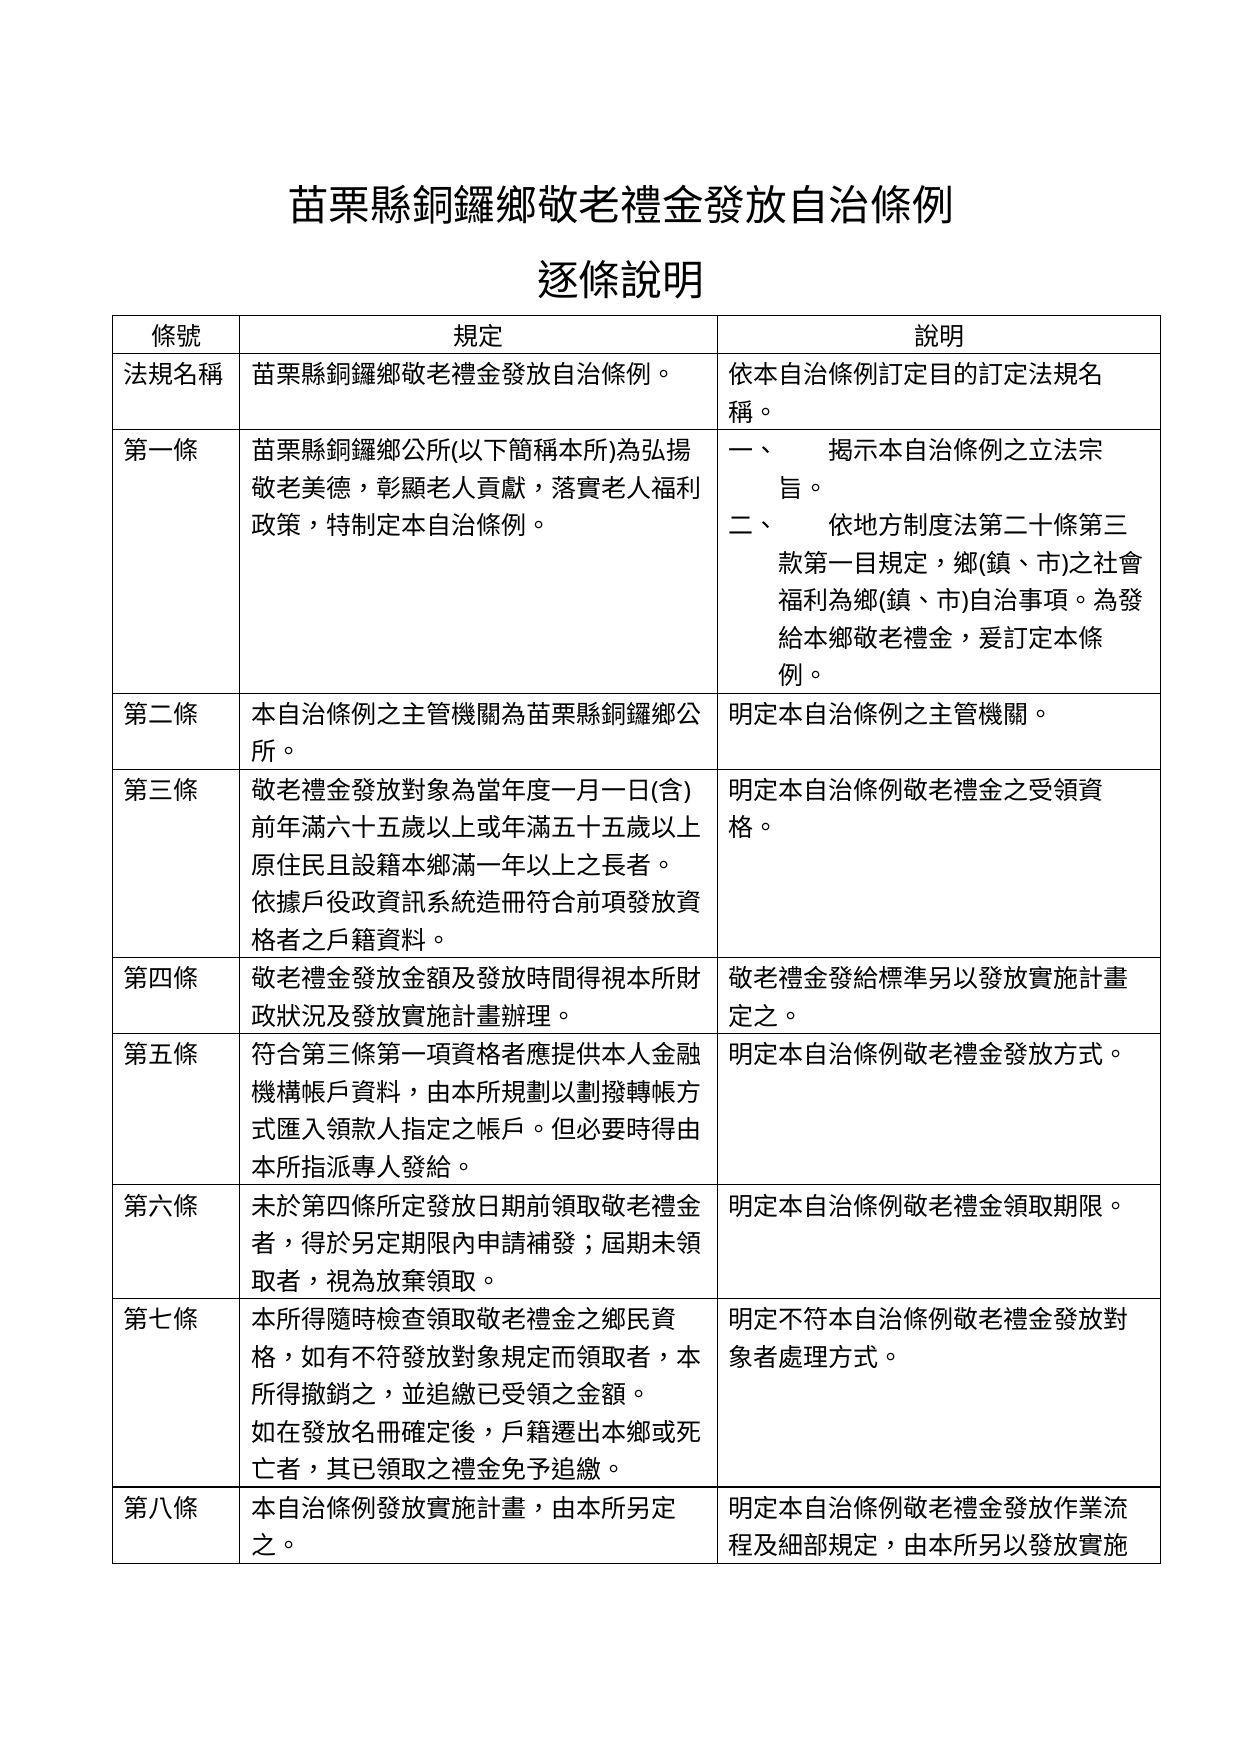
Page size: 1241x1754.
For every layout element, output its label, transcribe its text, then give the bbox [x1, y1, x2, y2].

table_cell 第五條 [113, 1034, 239, 1184]
table_cell 第六條 [113, 1185, 239, 1298]
text 苗栗縣銅鑼鄉敬老禮金發放自治條例 [112, 164, 1128, 239]
table_cell 敬老禮金發放金額及發放時間得視本所財政狀況及發放實施計畫辦理。 [240, 958, 717, 1033]
table_cell 揭示本自治條例之立法宗旨。 依地方制度法第二十條第三款第一目規定，鄉(鎮、市)之社會福利為鄉(鎮、市)自治事項。為發給本鄉敬老禮金，爰訂定本條例。 [718, 430, 1160, 693]
table_cell 明定不符本自治條例敬老禮金發放對象者處理方式。 [718, 1299, 1160, 1486]
table_header 說明 [718, 316, 1160, 353]
table_cell 本自治條例之主管機關為苗栗縣銅鑼鄉公所。 [240, 694, 717, 769]
text 逐條說明 [112, 239, 1128, 314]
table_cell 符合第三條第一項資格者應提供本人金融機構帳戶資料，由本所規劃以劃撥轉帳方式匯入領款人指定之帳戶。但必要時得由本所指派專人發給。 [240, 1034, 717, 1184]
table_cell 明定本自治條例敬老禮金發放作業流程及細部規定，由本所另以發放實施 [718, 1488, 1160, 1562]
table_cell 依本自治條例訂定目的訂定法規名稱。 [718, 354, 1160, 429]
table_cell 明定本自治條例之主管機關。 [718, 694, 1160, 769]
table_cell 第八條 [113, 1488, 239, 1562]
table_cell 明定本自治條例敬老禮金發放方式。 [718, 1034, 1160, 1184]
table_cell 苗栗縣銅鑼鄉敬老禮金發放自治條例。 [240, 354, 717, 429]
table_header 條號 [113, 316, 239, 353]
table_cell 本自治條例發放實施計畫，由本所另定之。 [240, 1488, 717, 1562]
table_cell 敬老禮金發放對象為當年度一月一日(含)前年滿六十五歲以上或年滿五十五歲以上原住民且設籍本鄉滿一年以上之長者。 依據戶役政資訊系統造冊符合前項發放資格者之戶籍資料。 [240, 770, 717, 957]
table_cell 第七條 [113, 1299, 239, 1486]
table_cell 未於第四條所定發放日期前領取敬老禮金者，得於另定期限內申請補發；屆期未領取者，視為放棄領取。 [240, 1185, 717, 1298]
table_cell 第三條 [113, 770, 239, 957]
table_header 規定 [240, 316, 717, 353]
table_cell 明定本自治條例敬老禮金之受領資格。 [718, 770, 1160, 957]
table_cell 苗栗縣銅鑼鄉公所(以下簡稱本所)為弘揚敬老美德，彰顯老人貢獻，落實老人福利政策，特制定本自治條例。 [240, 430, 717, 693]
table_cell 法規名稱 [113, 354, 239, 429]
table_cell 第一條 [113, 430, 239, 693]
table_cell 第二條 [113, 694, 239, 769]
table_cell 敬老禮金發給標準另以發放實施計畫定之。 [718, 958, 1160, 1033]
table_cell 第四條 [113, 958, 239, 1033]
table_cell 明定本自治條例敬老禮金領取期限。 [718, 1185, 1160, 1298]
table_cell 本所得隨時檢查領取敬老禮金之鄉民資格，如有不符發放對象規定而領取者，本所得撤銷之，並追繳已受領之金額。 如在發放名冊確定後，戶籍遷出本鄉或死亡者，其已領取之禮金免予追繳。 [240, 1299, 717, 1486]
